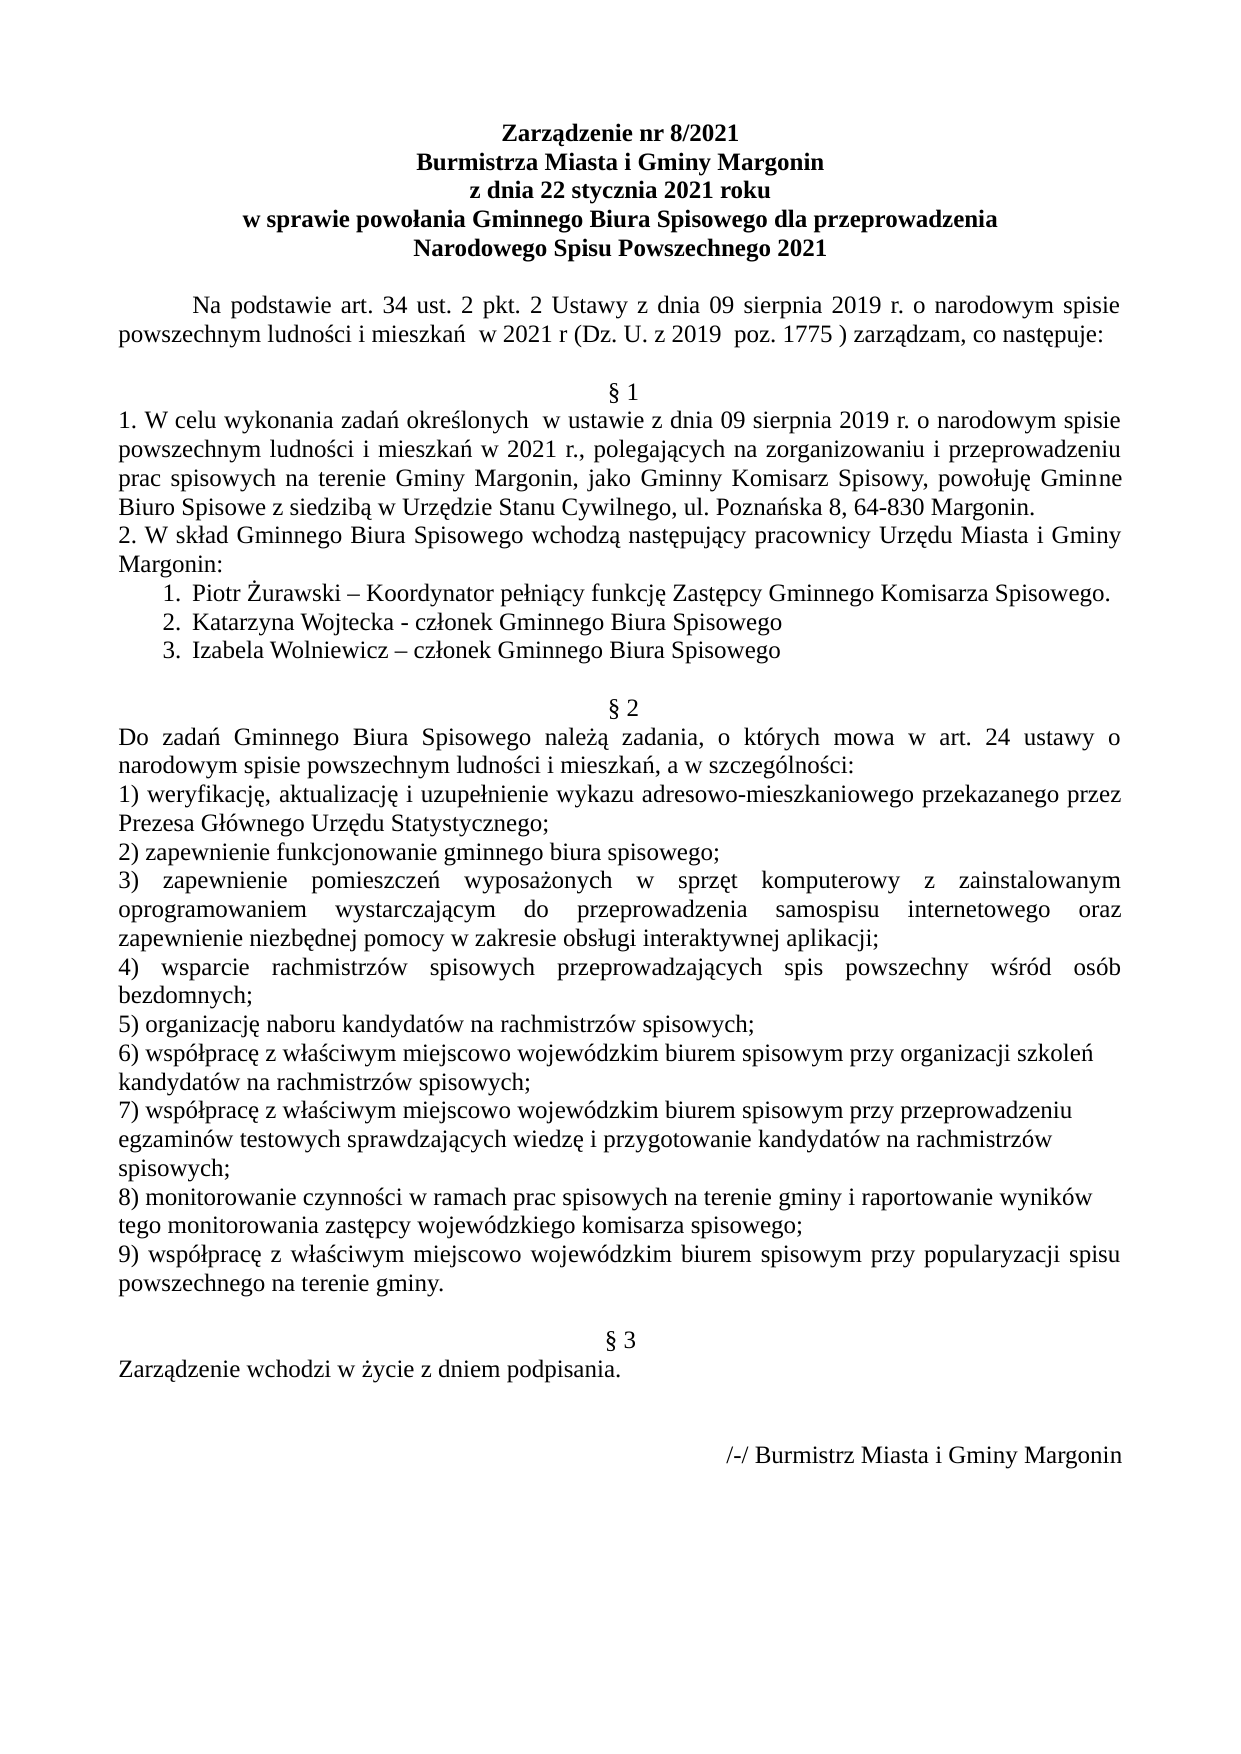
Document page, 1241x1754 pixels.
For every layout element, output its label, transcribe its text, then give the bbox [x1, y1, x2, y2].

text 3) zapewnienie pomieszczeń wyposażonych w sprzęt komputerowy z zainstalowanym oprogramowaniem wystarczającym do przeprowadzenia samospisu internetowego oraz zapewnienie niezbędnej pomocy w zakresie obsługi interaktywnej aplikacji; [118, 866, 1122, 952]
text 7) współpracę z właściwym miejscowo wojewódzkim biurem spisowym przy przeprowadzeniu egzaminów testowych sprawdzających wiedzę i przygotowanie kandydatów na rachmistrzów spisowych; [118, 1096, 1122, 1182]
text 2) zapewnienie funkcjonowanie gminnego biura spisowego; [118, 837, 1122, 866]
text 9) współpracę z właściwym miejscowo wojewódzkim biurem spisowym przy popularyzacji spisu powszechnego na terenie gminy. [118, 1239, 1122, 1297]
text /-/ Burmistrz Miasta i Gminy Margonin [118, 1441, 1122, 1469]
text w sprawie powołania Gminnego Biura Spisowego dla przeprowadzenia [118, 204, 1122, 233]
text 1) weryfikację, aktualizację i uzupełnienie wykazu adresowo-mieszkaniowego przekazanego przez Prezesa Głównego Urzędu Statystycznego; [118, 779, 1122, 837]
text Burmistrza Miasta i Gminy Margonin [118, 147, 1122, 176]
text Zarządzenie nr 8/2021 [118, 118, 1122, 147]
text 5) organizację naboru kandydatów na rachmistrzów spisowych; [118, 1009, 1122, 1038]
text 8) monitorowanie czynności w ramach prac spisowych na terenie gminy i raportowanie wyników tego monitorowania zastępcy wojewódzkiego komisarza spisowego; [118, 1182, 1122, 1239]
text Narodowego Spisu Powszechnego 2021 [118, 233, 1122, 262]
text 4) wsparcie rachmistrzów spisowych przeprowadzających spis powszechny wśród osób bezdomnych; [118, 952, 1122, 1009]
list Piotr Żurawski – Koordynator pełniący funkcję Zastępcy Gminnego Komisarza Spisowego. [162, 578, 1122, 607]
text 6) współpracę z właściwym miejscowo wojewódzkim biurem spisowym przy organizacji szkoleń kandydatów na rachmistrzów spisowych; [118, 1038, 1122, 1096]
text § 2 [118, 693, 1122, 722]
text § 1 [118, 377, 1122, 406]
list Katarzyna Wojtecka - członek Gminnego Biura Spisowego [162, 607, 1122, 636]
text 1. W celu wykonania zadań określonych w ustawie z dnia 09 sierpnia 2019 r. o narodowym spisie powszechnym ludności i mieszkań w 2021 r., polegających na zorganizowaniu i przeprowadzeniu prac spisowych na terenie Gminy Margonin, jako Gminny Komisarz Spisowy, powołuję Gminne Biuro Spisowe z siedzibą w Urzędzie Stanu Cywilnego, ul. Poznańska 8, 64-830 Margonin. [118, 406, 1122, 521]
text Do zadań Gminnego Biura Spisowego należą zadania, o których mowa w art. 24 ustawy o narodowym spisie powszechnym ludności i mieszkań, a w szczególności: [118, 722, 1122, 779]
text z dnia 22 stycznia 2021 roku [118, 176, 1122, 204]
text § 3 [118, 1326, 1122, 1354]
list Izabela Wolniewicz – członek Gminnego Biura Spisowego [162, 636, 1122, 664]
text Na podstawie art. 34 ust. 2 pkt. 2 Ustawy z dnia 09 sierpnia 2019 r. o narodowym spisie powszechnym ludności i mieszkań w 2021 r (Dz. U. z 2019 poz. 1775 ) zarządzam, co następuje: [118, 291, 1122, 348]
text 2. W skład Gminnego Biura Spisowego wchodzą następujący pracownicy Urzędu Miasta i Gminy Margonin: [118, 521, 1122, 578]
text Zarządzenie wchodzi w życie z dniem podpisania. [118, 1354, 1122, 1383]
